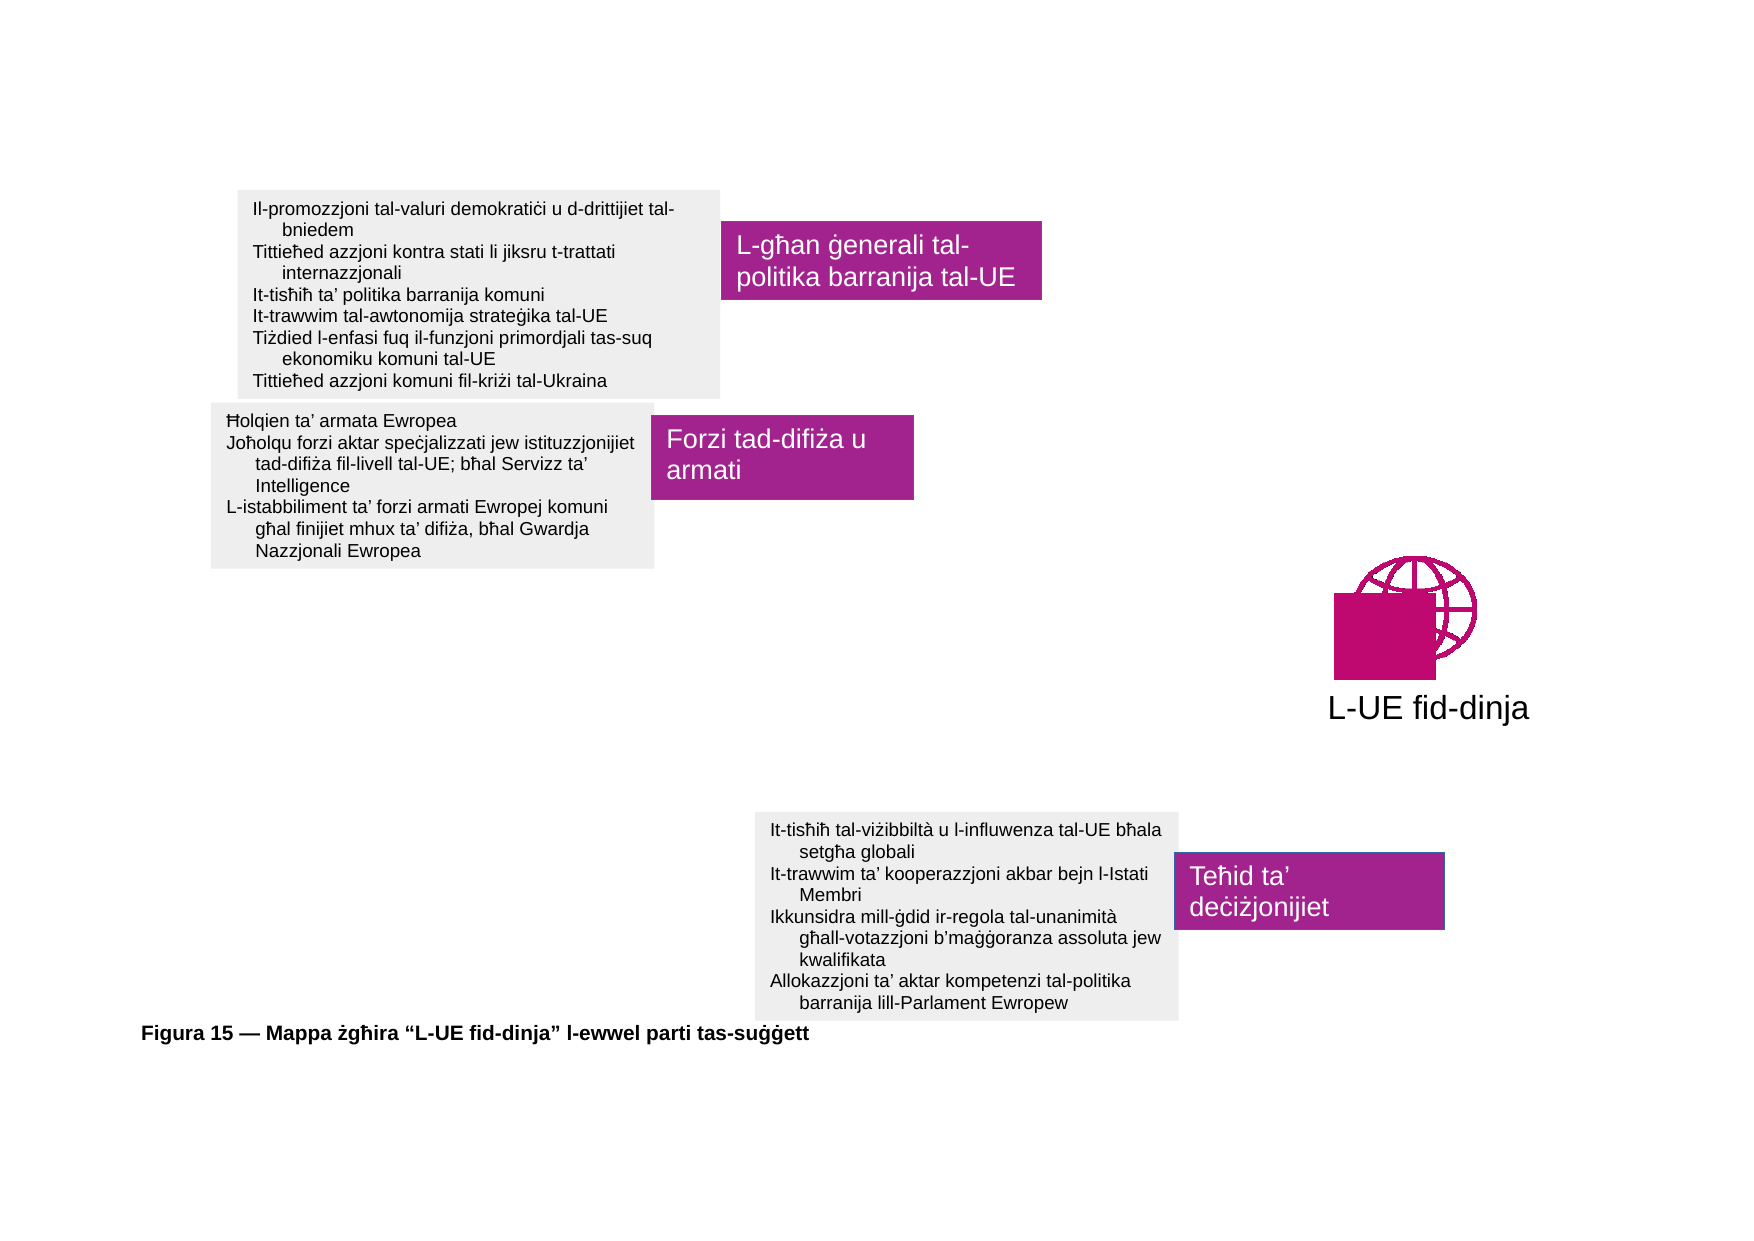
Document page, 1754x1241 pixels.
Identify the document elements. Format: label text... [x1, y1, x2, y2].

text Figura 15 — Mappa żgħira “L-UE fid-dinja” l-ewwel parti tas-suġġett [141, 202, 1670, 1045]
picture [1312, 537, 1528, 692]
